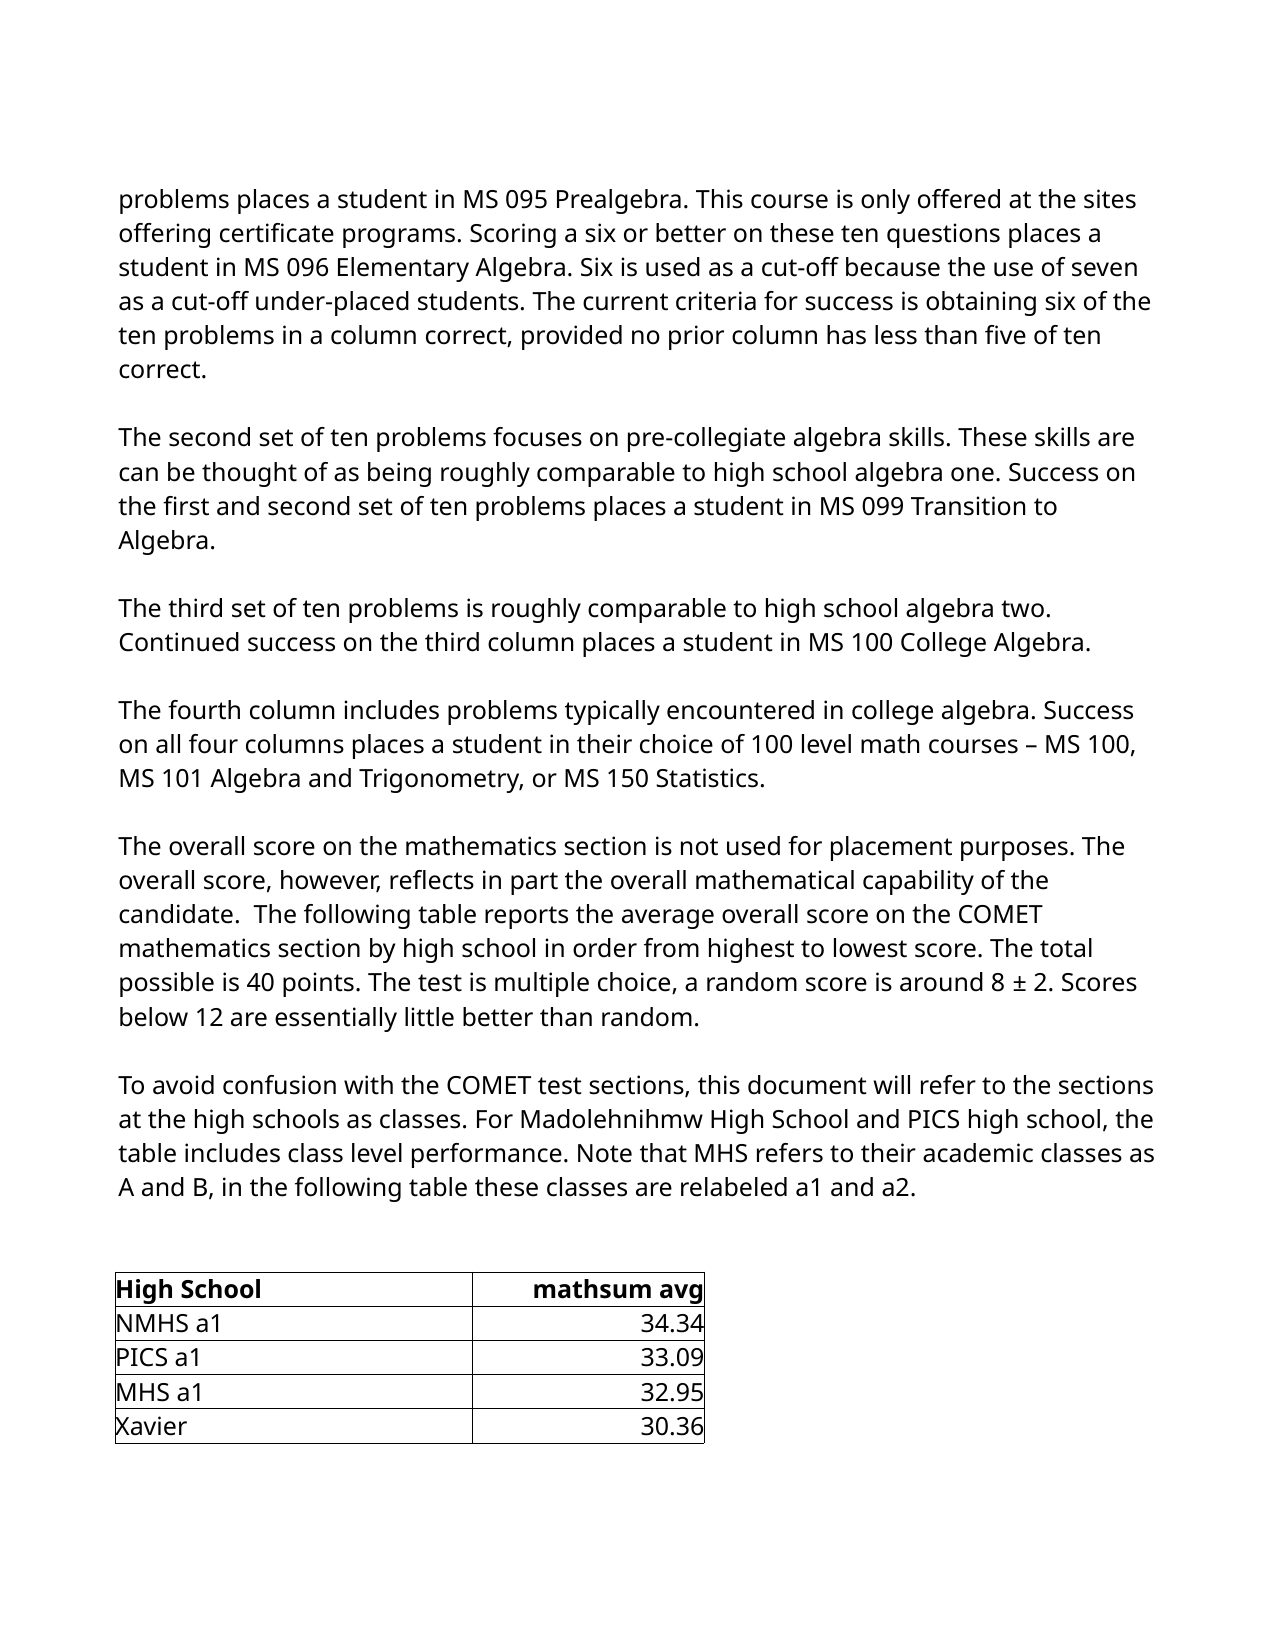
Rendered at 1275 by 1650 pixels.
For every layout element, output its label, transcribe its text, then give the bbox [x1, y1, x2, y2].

table_cell 33.09 [473, 1341, 704, 1374]
text The fourth column includes problems typically encountered in college algebra. Success on all four columns places a student in their choice of 100 level math courses – MS 100, MS 101 Algebra and Trigonometry, or MS 150 Statistics. [118, 693, 1157, 795]
text To avoid confusion with the COMET test sections, this document will refer to the sections at the high schools as classes. For Madolehnihmw High School and PICS high school, the table includes class level performance. Note that MHS refers to their academic classes as A and B, in the following table these classes are relabeled a1 and a2. [118, 1067, 1157, 1203]
table_header mathsum avg [473, 1273, 704, 1306]
table_cell MHS a1 [116, 1375, 472, 1408]
text The second set of ten problems focuses on pre-collegiate algebra skills. These skills are can be thought of as being roughly comparable to high school algebra one. Success on the first and second set of ten problems places a student in MS 099 Transition to Algebra. [118, 420, 1157, 556]
table_cell Xavier [116, 1409, 472, 1442]
text problems places a student in MS 095 Prealgebra. This course is only offered at the sites offering certificate programs. Scoring a six or better on these ten questions places a student in MS 096 Elementary Algebra. Six is used as a cut-off because the use of seven as a cut-off under-placed students. The current criteria for success is obtaining six of the ten problems in a column correct, provided no prior column has less than five of ten correct. [118, 182, 1157, 386]
table_cell 34.34 [473, 1307, 704, 1340]
table_cell 30.36 [473, 1409, 704, 1442]
table_cell NMHS a1 [116, 1307, 472, 1340]
text The third set of ten problems is roughly comparable to high school algebra two. Continued success on the third column places a student in MS 100 College Algebra. [118, 590, 1157, 658]
table_cell 32.95 [473, 1375, 704, 1408]
text The overall score on the mathematics section is not used for placement purposes. The overall score, however, reflects in part the overall mathematical capability of the candidate. The following table reports the average overall score on the COMET mathematics section by high school in order from highest to lowest score. The total possible is 40 points. The test is multiple choice, a random score is around 8 ± 2. Scores below 12 are essentially little better than random. [118, 829, 1157, 1033]
table_cell PICS a1 [116, 1341, 472, 1374]
table_header High School [116, 1273, 472, 1306]
